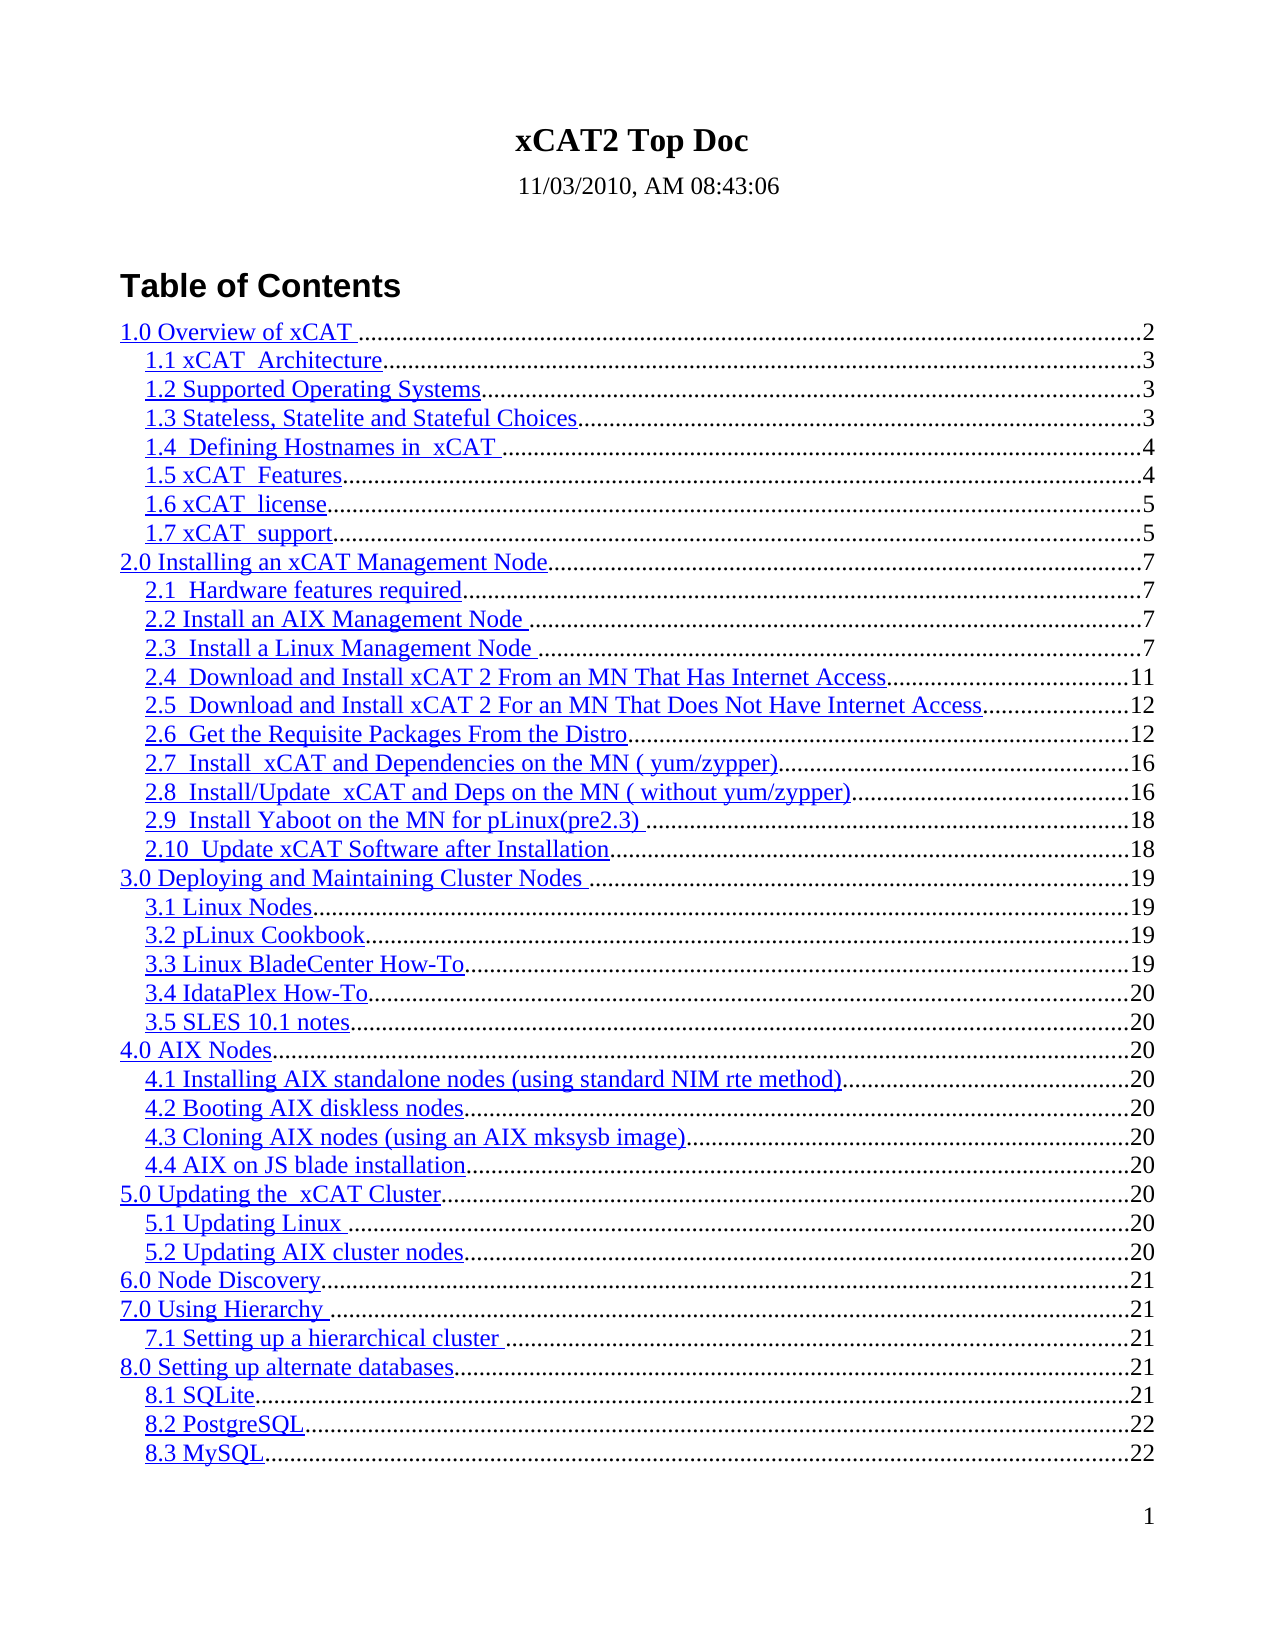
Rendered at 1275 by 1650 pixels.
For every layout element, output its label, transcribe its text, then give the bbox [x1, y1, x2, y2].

text 3.5 SLES 10.1 notes 20 [145, 1007, 1155, 1036]
text 2.8 Install/Update xCAT and Deps on the MN ( without yum/zypper) 16 [145, 777, 1155, 806]
text 3.4 IdataPlex How-To 20 [145, 978, 1155, 1007]
text 3.2 pLinux Cookbook 19 [145, 921, 1155, 949]
text 3.3 Linux BladeCenter How-To 19 [145, 949, 1155, 978]
text 4.1 Installing AIX standalone nodes (using standard NIM rte method) 20 [145, 1064, 1155, 1093]
text 2.10 Update xCAT Software after Installation 18 [145, 834, 1155, 863]
text 1.4 Defining Hostnames in xCAT 4 [145, 432, 1155, 461]
text 2.4 Download and Install xCAT 2 From an MN That Has Internet Access 11 [145, 662, 1155, 691]
text 3.1 Linux Nodes 19 [145, 892, 1155, 921]
text 3.0 Deploying and Maintaining Cluster Nodes 19 [120, 863, 1155, 892]
text 7.0 Using Hierarchy 21 [120, 1294, 1155, 1323]
text 8.0 Setting up alternate databases 21 [120, 1352, 1155, 1381]
text 5.1 Updating Linux 20 [145, 1208, 1155, 1237]
text 1.0 Overview of xCAT 2 [120, 317, 1155, 346]
text 1.1 xCAT Architecture 3 [145, 346, 1155, 374]
text 1.7 xCAT support 5 [145, 518, 1155, 547]
text 2.2 Install an AIX Management Node 7 [145, 604, 1155, 633]
text 1.3 Stateless, Statelite and Stateful Choices 3 [145, 403, 1155, 432]
text 4.3 Cloning AIX nodes (using an AIX mksysb image) 20 [145, 1122, 1155, 1151]
text 8.3 MySQL 22 [145, 1438, 1155, 1467]
text 5.2 Updating AIX cluster nodes 20 [145, 1237, 1155, 1266]
text 2.9 Install Yaboot on the MN for pLinux(pre2.3) 18 [145, 806, 1155, 834]
text 6.0 Node Discovery 21 [120, 1266, 1155, 1294]
text 2.0 Installing an xCAT Management Node 7 [120, 547, 1155, 576]
text 2.7 Install xCAT and Dependencies on the MN ( yum/zypper) 16 [145, 748, 1155, 777]
text 11/03/2010, AM 08:43:07 [120, 171, 1155, 199]
text 2.6 Get the Requisite Packages From the Distro 12 [145, 719, 1155, 748]
text 2.5 Download and Install xCAT 2 For an MN That Does Not Have Internet Access 12 [145, 691, 1155, 719]
text 1.6 xCAT license 5 [145, 489, 1155, 518]
text xCAT2 Top Doc [120, 120, 1155, 158]
text 8.1 SQLite 21 [145, 1381, 1155, 1409]
text 1.5 xCAT Features 4 [145, 461, 1155, 489]
text 1.2 Supported Operating Systems 3 [145, 374, 1155, 403]
text 2.1 Hardware features required 7 [145, 576, 1155, 604]
subtitle Table of Contents [120, 266, 1155, 304]
text 7.1 Setting up a hierarchical cluster 21 [145, 1323, 1155, 1352]
text 5.0 Updating the xCAT Cluster 20 [120, 1179, 1155, 1208]
text 2.3 Install a Linux Management Node 7 [145, 633, 1155, 662]
text 4.0 AIX Nodes 20 [120, 1036, 1155, 1064]
text 8.2 PostgreSQL 22 [145, 1409, 1155, 1438]
text 4.4 AIX on JS blade installation 20 [145, 1151, 1155, 1179]
text 4.2 Booting AIX diskless nodes 20 [145, 1093, 1155, 1122]
